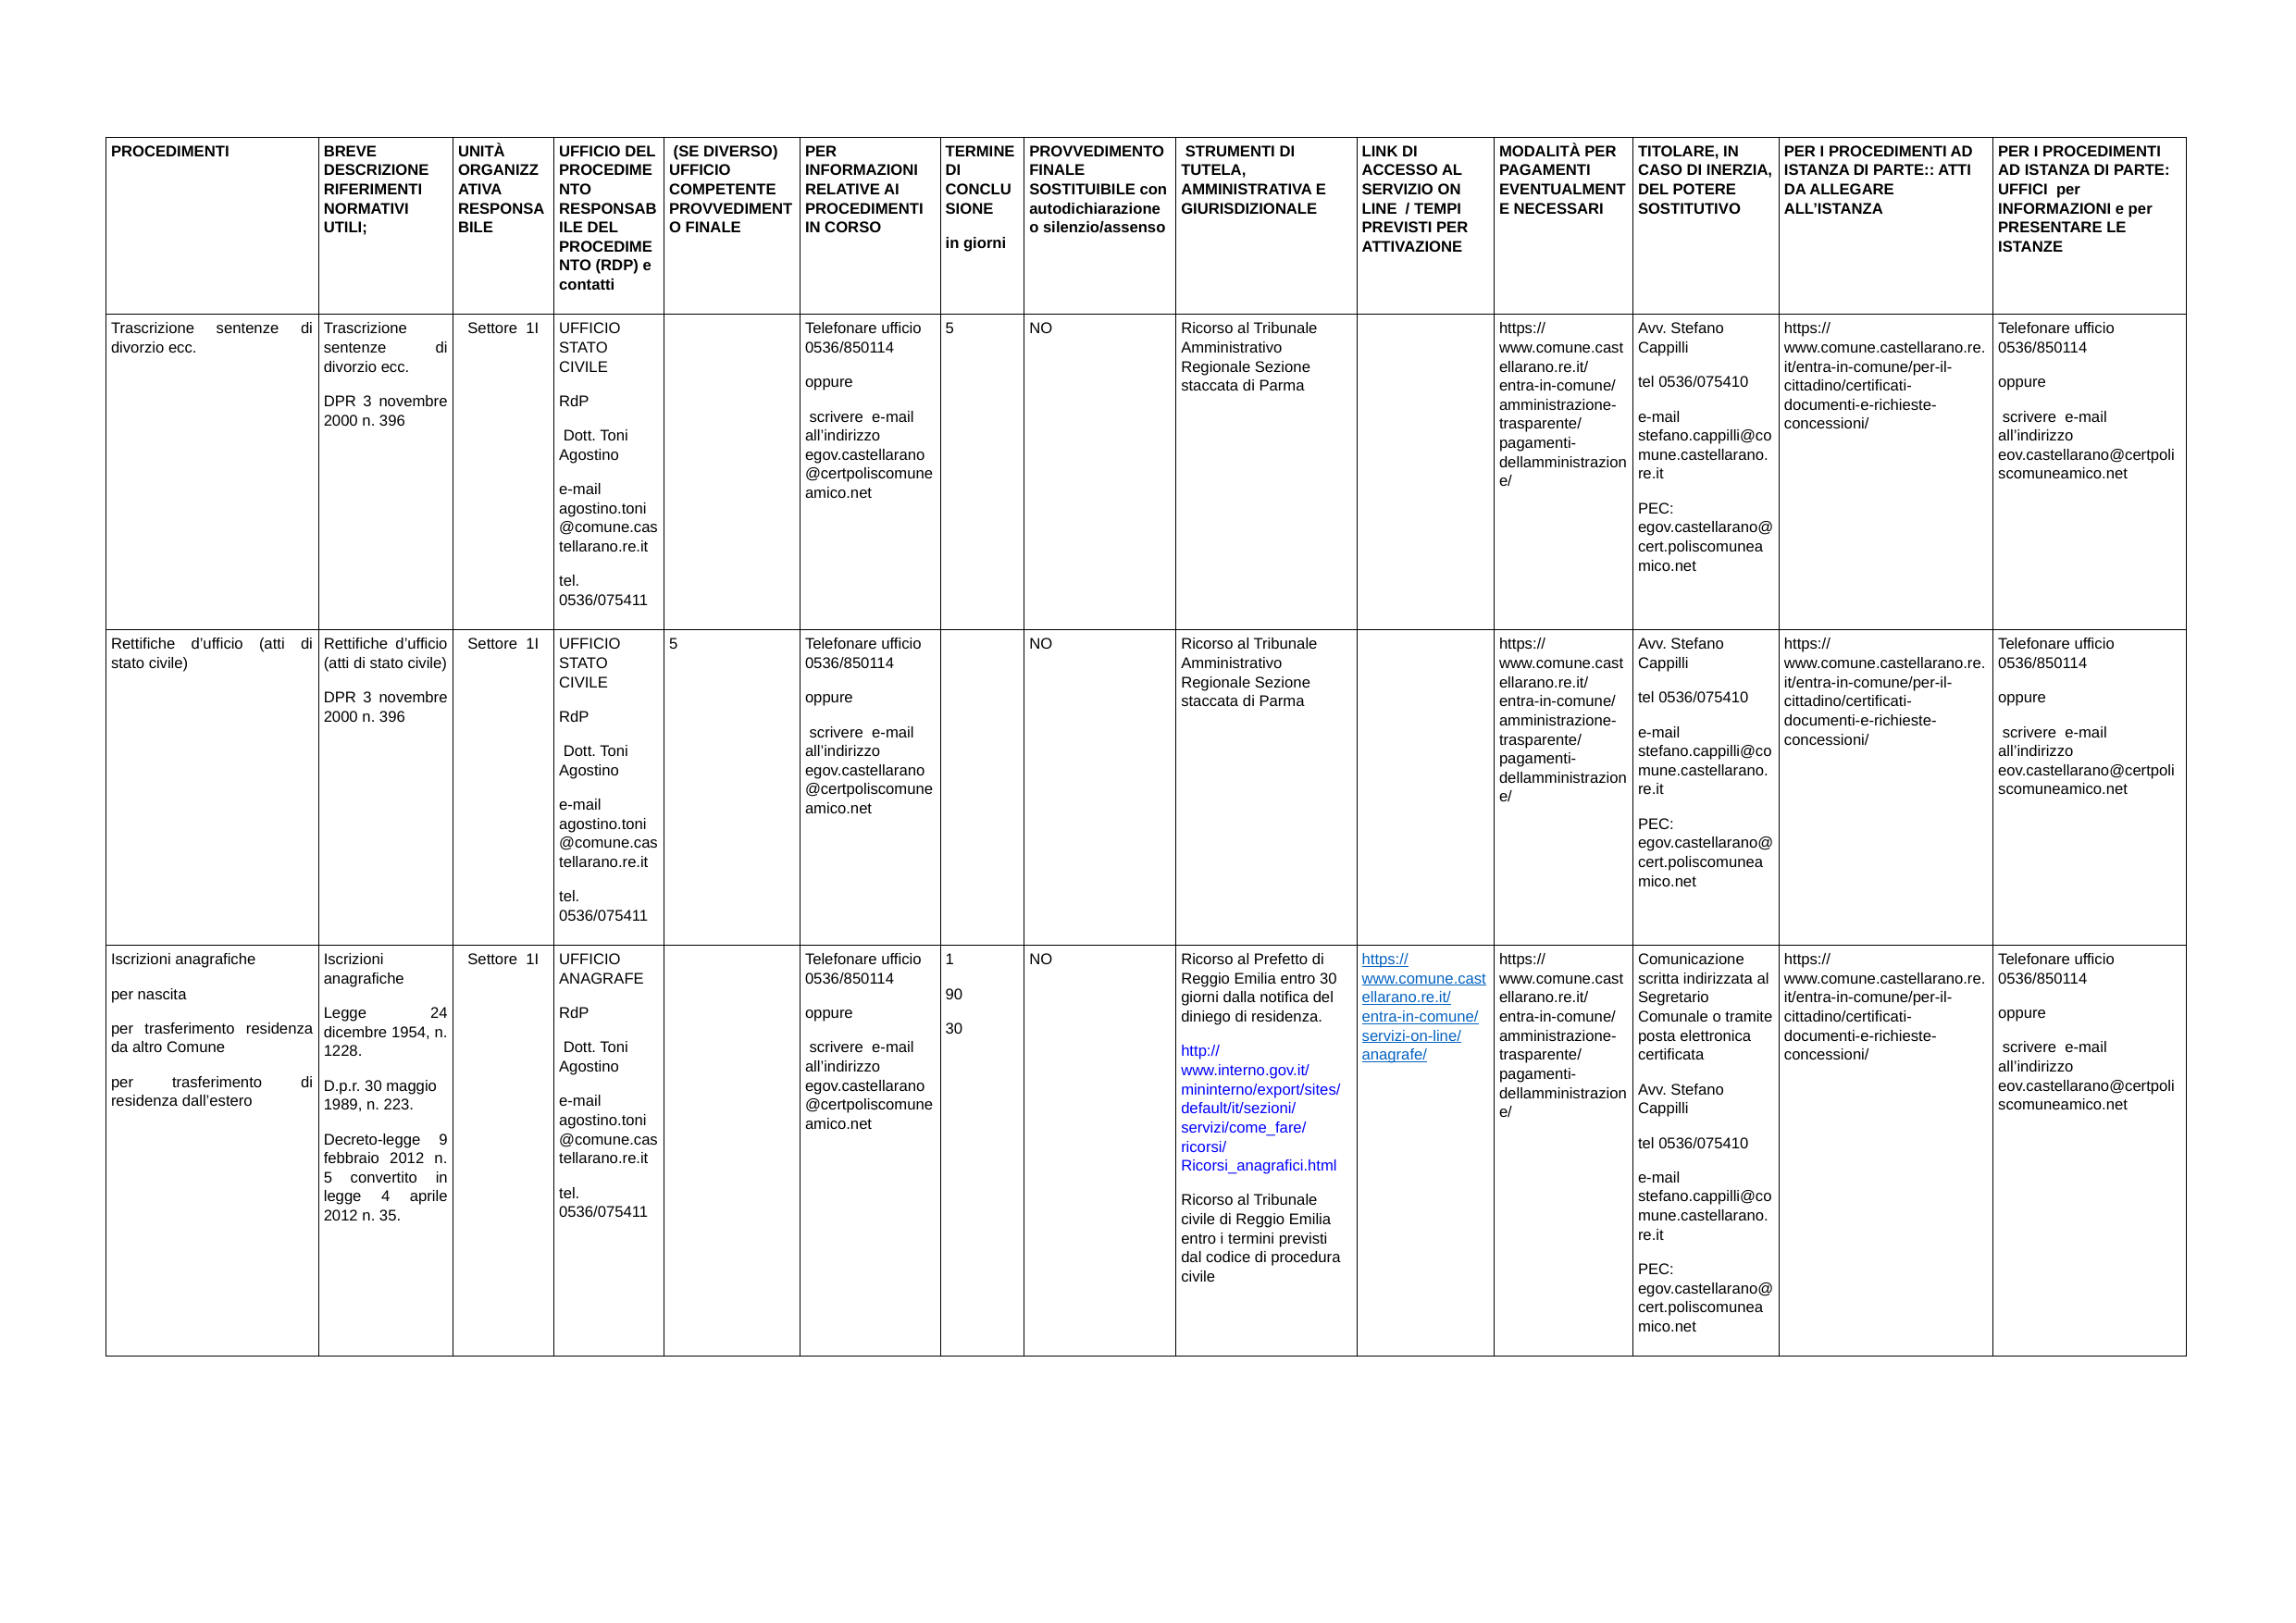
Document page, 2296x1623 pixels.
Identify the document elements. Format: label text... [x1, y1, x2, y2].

table_cell Settore 1I [453, 315, 553, 629]
table_cell Rettifiche d’ufficio (atti di stato civile) DPR 3 novembre 2000 n. 396 [319, 630, 453, 945]
table_cell 5 [941, 315, 1024, 629]
table_cell https://www.comune.castellarano.re.it/entra-in-comune/amministrazione-trasparente/pagamenti-dellamministrazione/ [1495, 630, 1632, 945]
table_header PER I PROCEDIMENTI AD ISTANZA DI PARTE: UFFICI per INFORMAZIONI e per PRESENTARE LE ISTANZE [1993, 138, 2186, 314]
table_cell Telefonare ufficio 0536/850114 oppure scrivere e-mail all’indirizzo eov.castellarano@certpoliscomuneamico.net [1993, 315, 2186, 629]
table_cell 1 90 30 [941, 946, 1024, 1356]
table_cell UFFICIO STATO CIVILE RdP Dott. Toni Agostino e-mail agostino.toni@comune.castellarano.re.it tel. 0536/075411 [554, 315, 664, 629]
table_cell https://www.comune.castellarano.re.it/entra-in-comune/per-il-cittadino/certificati-documenti-e-richieste-concessioni/ [1780, 946, 1992, 1356]
table_cell Settore 1I [453, 946, 553, 1356]
table_cell UFFICIO ANAGRAFE RdP Dott. Toni Agostino e-mail agostino.toni@comune.castellarano.re.it tel. 0536/075411 [554, 946, 664, 1356]
table_header LINK DI ACCESSO AL SERVIZIO ON LINE / TEMPI PREVISTI PER ATTIVAZIONE [1358, 138, 1494, 314]
table_cell [664, 315, 800, 629]
table_header BREVE DESCRIZIONE RIFERIMENTI NORMATIVI UTILI; [319, 138, 453, 314]
table_header (SE DIVERSO) UFFICIO COMPETENTE PROVVEDIMENTO FINALE [664, 138, 800, 314]
table_header TITOLARE, IN CASO DI INERZIA, DEL POTERE SOSTITUTIVO [1633, 138, 1779, 314]
table_cell Iscrizioni anagrafiche per nascita per trasferimento residenza da altro Comune per trasferimento di residenza dall’estero [106, 946, 318, 1356]
table_cell Telefonare ufficio 0536/850114 oppure scrivere e-mail all’indirizzo eov.castellarano@certpoliscomuneamico.net [1993, 630, 2186, 945]
table_cell UFFICIO STATO CIVILE RdP Dott. Toni Agostino e-mail agostino.toni@comune.castellarano.re.it tel. 0536/075411 [554, 630, 664, 945]
table_cell Ricorso al Tribunale Amministrativo Regionale Sezione staccata di Parma [1176, 630, 1357, 945]
table_cell NO [1024, 315, 1175, 629]
table_cell Telefonare ufficio 0536/850114 oppure scrivere e-mail all’indirizzo egov.castellarano@certpoliscomuneamico.net [800, 946, 940, 1356]
table_cell Trascrizione sentenze di divorzio ecc. [106, 315, 318, 629]
table_cell https://www.comune.castellarano.re.it/entra-in-comune/amministrazione-trasparente/pagamenti-dellamministrazione/ [1495, 315, 1632, 629]
table_cell https://www.comune.castellarano.re.it/entra-in-comune/servizi-on-line/anagrafe/ [1358, 946, 1494, 1356]
table_header PER I PROCEDIMENTI AD ISTANZA DI PARTE:: ATTI DA ALLEGARE ALL’ISTANZA [1780, 138, 1992, 314]
table_cell [1358, 315, 1494, 629]
table_header STRUMENTI DI TUTELA, AMMINISTRATIVA E GIURISDIZIONALE [1176, 138, 1357, 314]
table_cell [941, 630, 1024, 945]
table_cell Trascrizione sentenze di divorzio ecc. DPR 3 novembre 2000 n. 396 [319, 315, 453, 629]
table_header PER INFORMAZIONI RELATIVE AI PROCEDIMENTI IN CORSO [800, 138, 940, 314]
table_cell NO [1024, 946, 1175, 1356]
table_cell Iscrizioni anagrafiche Legge 24 dicembre 1954, n. 1228. D.p.r. 30 maggio 1989, n. 223. Decreto-legge 9 febbraio 2012 n. 5 convertito in legge 4 aprile 2012 n. 35. [319, 946, 453, 1356]
table_cell Avv. Stefano Cappilli tel 0536/075410 e-mail stefano.cappilli@comune.castellarano.re.it PEC: egov.castellarano@cert.poliscomuneamico.net [1633, 630, 1779, 945]
table_header MODALITÀ PER PAGAMENTI EVENTUALMENTE NECESSARI [1495, 138, 1632, 314]
table_cell NO [1024, 630, 1175, 945]
table_cell https://www.comune.castellarano.re.it/entra-in-comune/per-il-cittadino/certificati-documenti-e-richieste-concessioni/ [1780, 315, 1992, 629]
table_header TERMINE DI CONCLUSIONE in giorni [941, 138, 1024, 314]
table_cell Ricorso al Prefetto di Reggio Emilia entro 30 giorni dalla notifica del diniego di residenza. http://www.interno.gov.it/mininterno/export/sites/default/it/sezioni/servizi/come_fare/ricorsi/Ricorsi_anagrafici.html Ricorso al Tribunale civile di Reggio Emilia entro i termini previsti dal codice di procedura civile [1176, 946, 1357, 1356]
table_header PROVVEDIMENTO FINALE SOSTITUIBILE con autodichiarazione o silenzio/assenso [1024, 138, 1175, 314]
table_header UFFICIO DEL PROCEDIMENTO RESPONSABILE DEL PROCEDIMENTO (RDP) e contatti [554, 138, 664, 314]
table_header UNITÀ ORGANIZZATIVA RESPONSABILE [453, 138, 553, 314]
table_cell Telefonare ufficio 0536/850114 oppure scrivere e-mail all’indirizzo eov.castellarano@certpoliscomuneamico.net [1993, 946, 2186, 1356]
table_cell https://www.comune.castellarano.re.it/entra-in-comune/amministrazione-trasparente/pagamenti-dellamministrazione/ [1495, 946, 1632, 1356]
table_cell Avv. Stefano Cappilli tel 0536/075410 e-mail stefano.cappilli@comune.castellarano.re.it PEC: egov.castellarano@cert.poliscomuneamico.net [1633, 315, 1779, 629]
table_cell Settore 1I [453, 630, 553, 945]
table_cell [1358, 630, 1494, 945]
table_cell [664, 946, 800, 1356]
table_cell Telefonare ufficio 0536/850114 oppure scrivere e-mail all’indirizzo egov.castellarano@certpoliscomuneamico.net [800, 315, 940, 629]
table_cell Ricorso al Tribunale Amministrativo Regionale Sezione staccata di Parma [1176, 315, 1357, 629]
table_cell 5 [664, 630, 800, 945]
table_header PROCEDIMENTI [106, 138, 318, 314]
table_cell Telefonare ufficio 0536/850114 oppure scrivere e-mail all’indirizzo egov.castellarano@certpoliscomuneamico.net [800, 630, 940, 945]
table_cell https://www.comune.castellarano.re.it/entra-in-comune/per-il-cittadino/certificati-documenti-e-richieste-concessioni/ [1780, 630, 1992, 945]
table_cell Comunicazione scritta indirizzata al Segretario Comunale o tramite posta elettronica certificata Avv. Stefano Cappilli tel 0536/075410 e-mail stefano.cappilli@comune.castellarano.re.it PEC: egov.castellarano@cert.poliscomuneamico.net [1633, 946, 1779, 1356]
table_cell Rettifiche d’ufficio (atti di stato civile) [106, 630, 318, 945]
